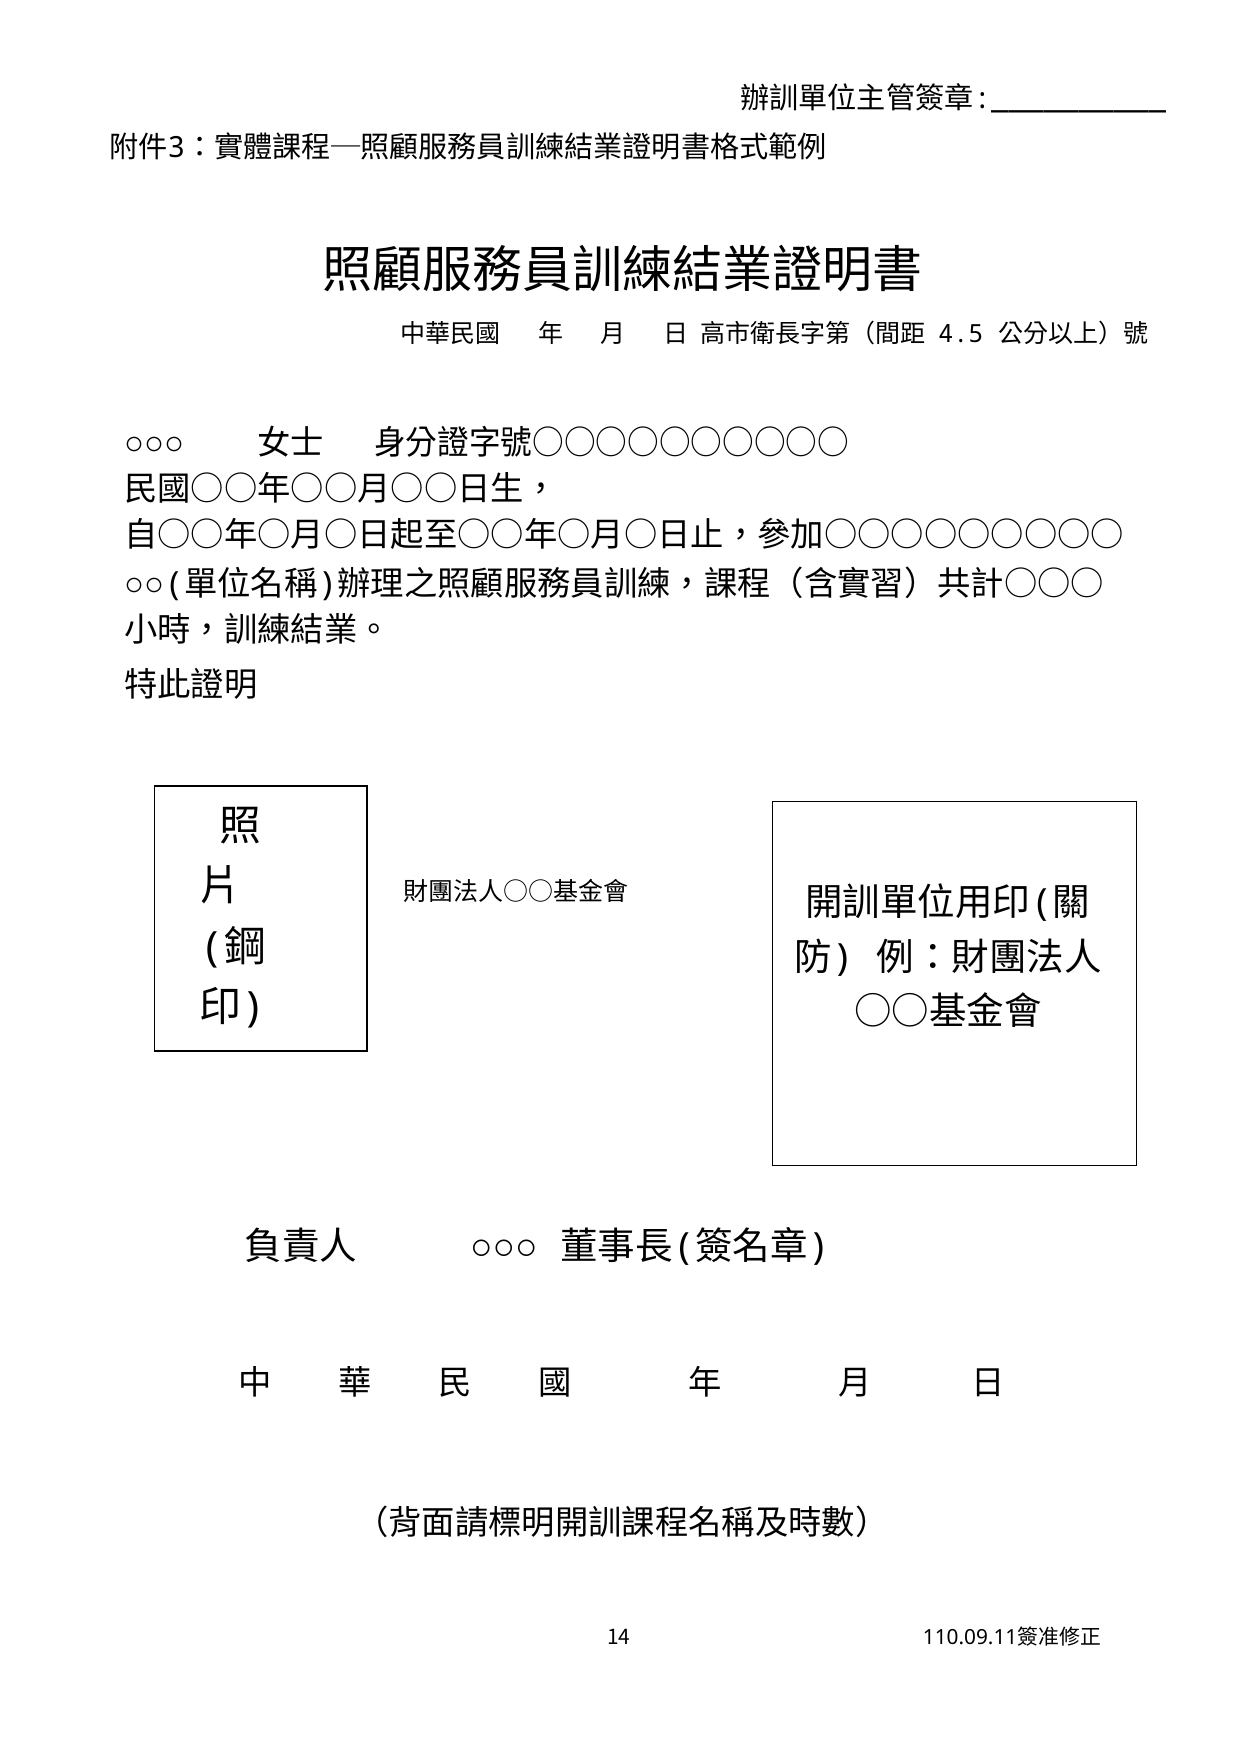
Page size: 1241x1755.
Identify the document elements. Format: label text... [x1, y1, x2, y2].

text 辦訓單位主管簽章:__________ [98, 75, 1166, 117]
text ○○(單位名稱)辦理之照顧服務員訓練，課程（含實習）共計○○○ 小時，訓練結業。 [124, 559, 1113, 650]
subtitle 照顧服務員訓練結業證明書 [167, 209, 1077, 307]
text 負責人 ○○○ 董事長(簽名章) [244, 1216, 1166, 1271]
text 開訓單位用印(關防) 例：財團法人○○基金會 [779, 872, 1116, 1036]
text （背面請標明開訓課程名稱及時數） [355, 1496, 1166, 1544]
text 附件3：實體課程─照顧服務員訓練結業證明書格式範例 [109, 117, 1166, 168]
text 特此證明 [124, 650, 1166, 708]
text 中華民國 年 月 日 高市衛長字第（間距 4.5 公分以上）號 [401, 307, 1166, 351]
text 照 片 (鋼印) [199, 792, 323, 1034]
text [773, 802, 1136, 1165]
text [1137, 871, 1166, 908]
text [155, 787, 366, 1050]
text 中 華 民 國 年 月 日 [238, 1356, 1166, 1404]
subtitle ○○○ 女士 身分證字號○○○○○○○○○○ 民國○○年○○月○○日生， [124, 418, 874, 509]
text 財團法人○○基金會 [403, 871, 772, 908]
text 自○○年○月○日起至○○年○月○日止，參加○○○○○○○○○ [124, 509, 1166, 555]
